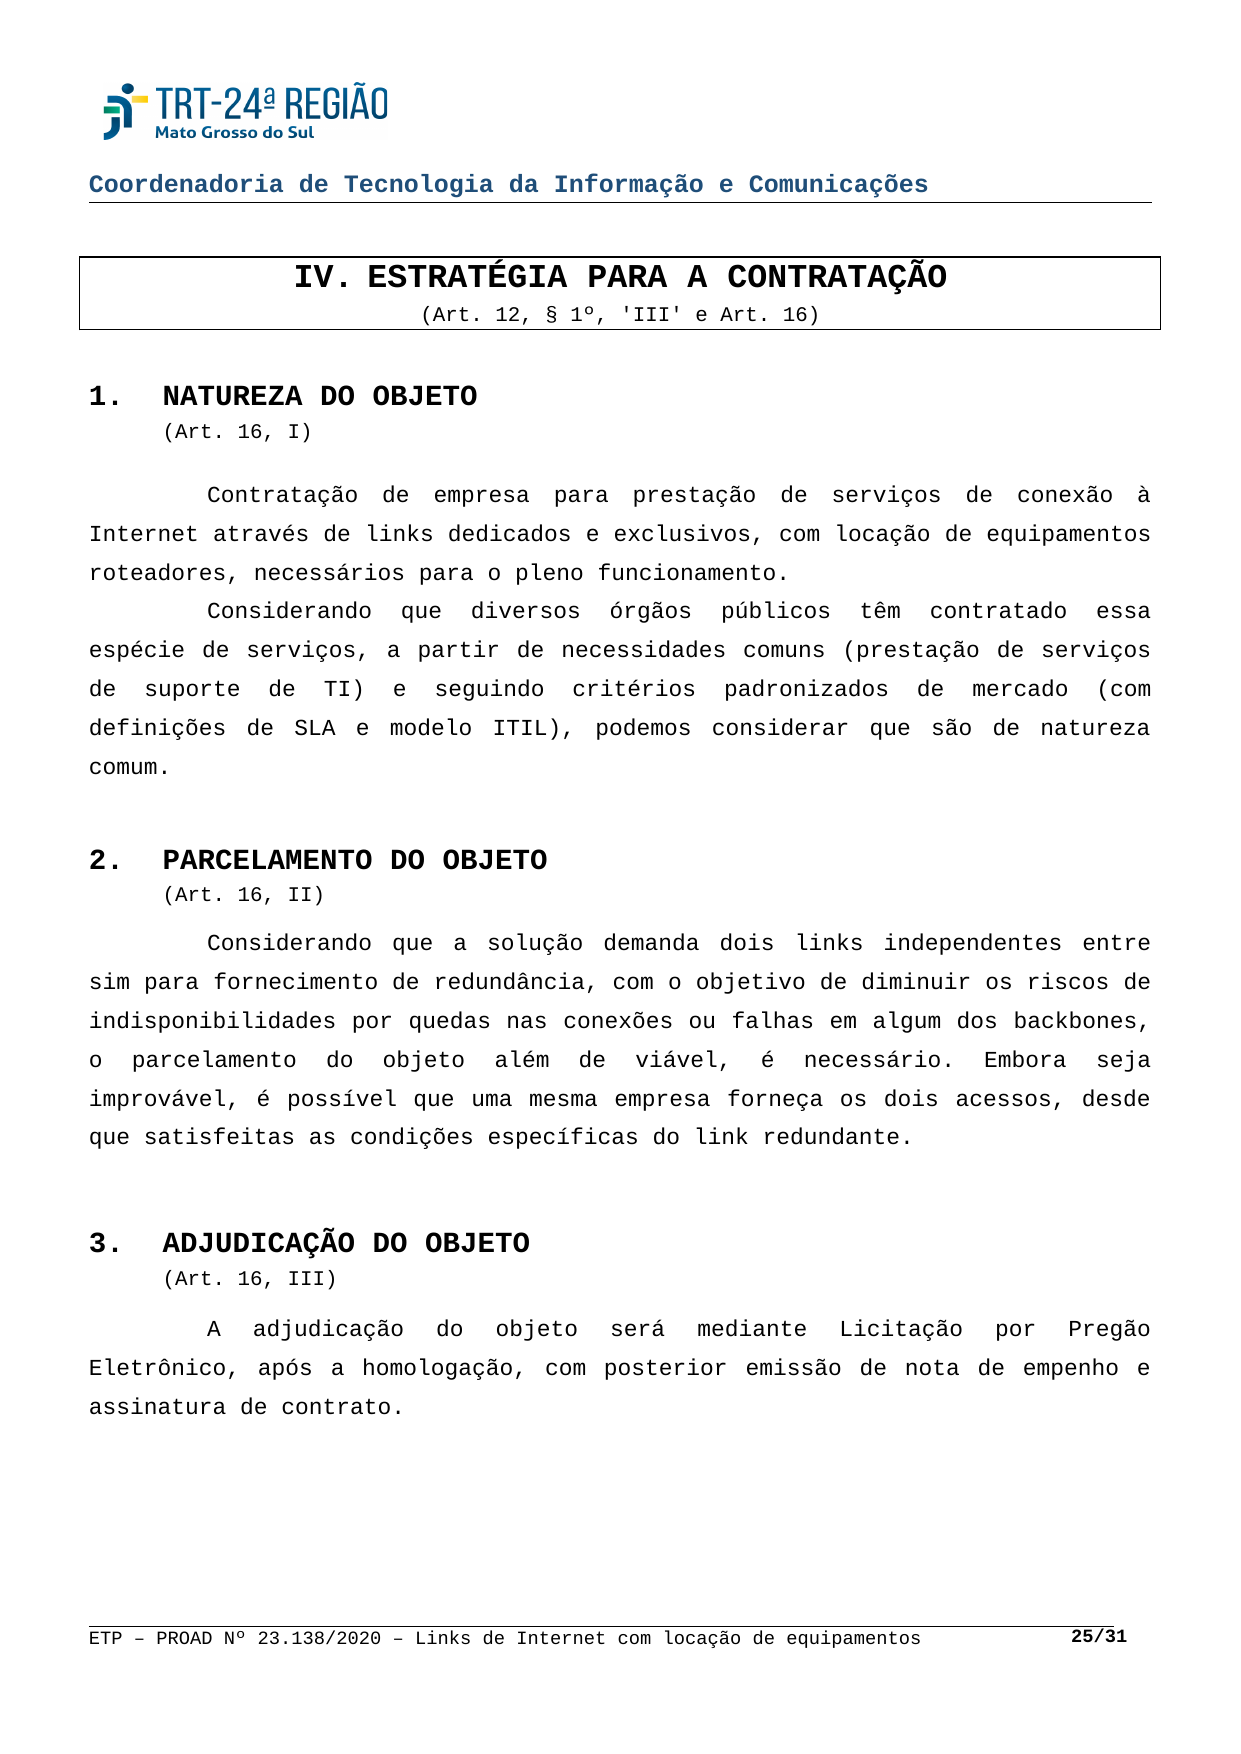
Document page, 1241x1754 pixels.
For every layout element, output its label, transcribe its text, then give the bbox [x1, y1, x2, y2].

text Considerando que a solução demanda dois links independentes entre sim para fornecimento de redundância, com o objetivo de diminuir os riscos de indisponibilidades por quedas nas conexões ou falhas em algum dos backbones, o parcelamento do objeto além de viável, é necessário. Embora seja improvável, é possível que uma mesma empresa forneça os dois acessos, desde que satisfeitas as condições específicas do link redundante. [89, 931, 1152, 1152]
text Considerando que diversos órgãos públicos têm contratado essa espécie de serviços, a partir de necessidades comuns (prestação de serviços de suporte de TI) e seguindo critérios padronizados de mercado (com definições de SLA e modelo ITIL), podemos considerar que são de natureza comum. [89, 600, 1152, 781]
subtitle Estratégia para a Contratação [80, 258, 1160, 297]
text (Art. 16, III) [89, 1268, 1152, 1291]
subtitle Natureza do objeto [89, 381, 1152, 414]
text (Art. 12, § 1º, 'III' e Art. 16) [80, 301, 1160, 329]
picture [103, 82, 388, 140]
text Contratação de empresa para prestação de serviços de conexão à Internet através de links dedicados e exclusivos, com locação de equipamentos roteadores, necessários para o pleno funcionamento. [89, 483, 1152, 587]
text (Art. 16, II) [89, 884, 1152, 908]
subtitle Parcelamento do objeto [89, 845, 1152, 878]
subtitle Adjudicação do objeto [89, 1228, 1152, 1261]
text A adjudicação do objeto será mediante Licitação por Pregão Eletrônico, após a homologação, com posterior emissão de nota de empenho e assinatura de contrato. [89, 1317, 1152, 1421]
text (Art. 16, I) [89, 421, 1152, 444]
